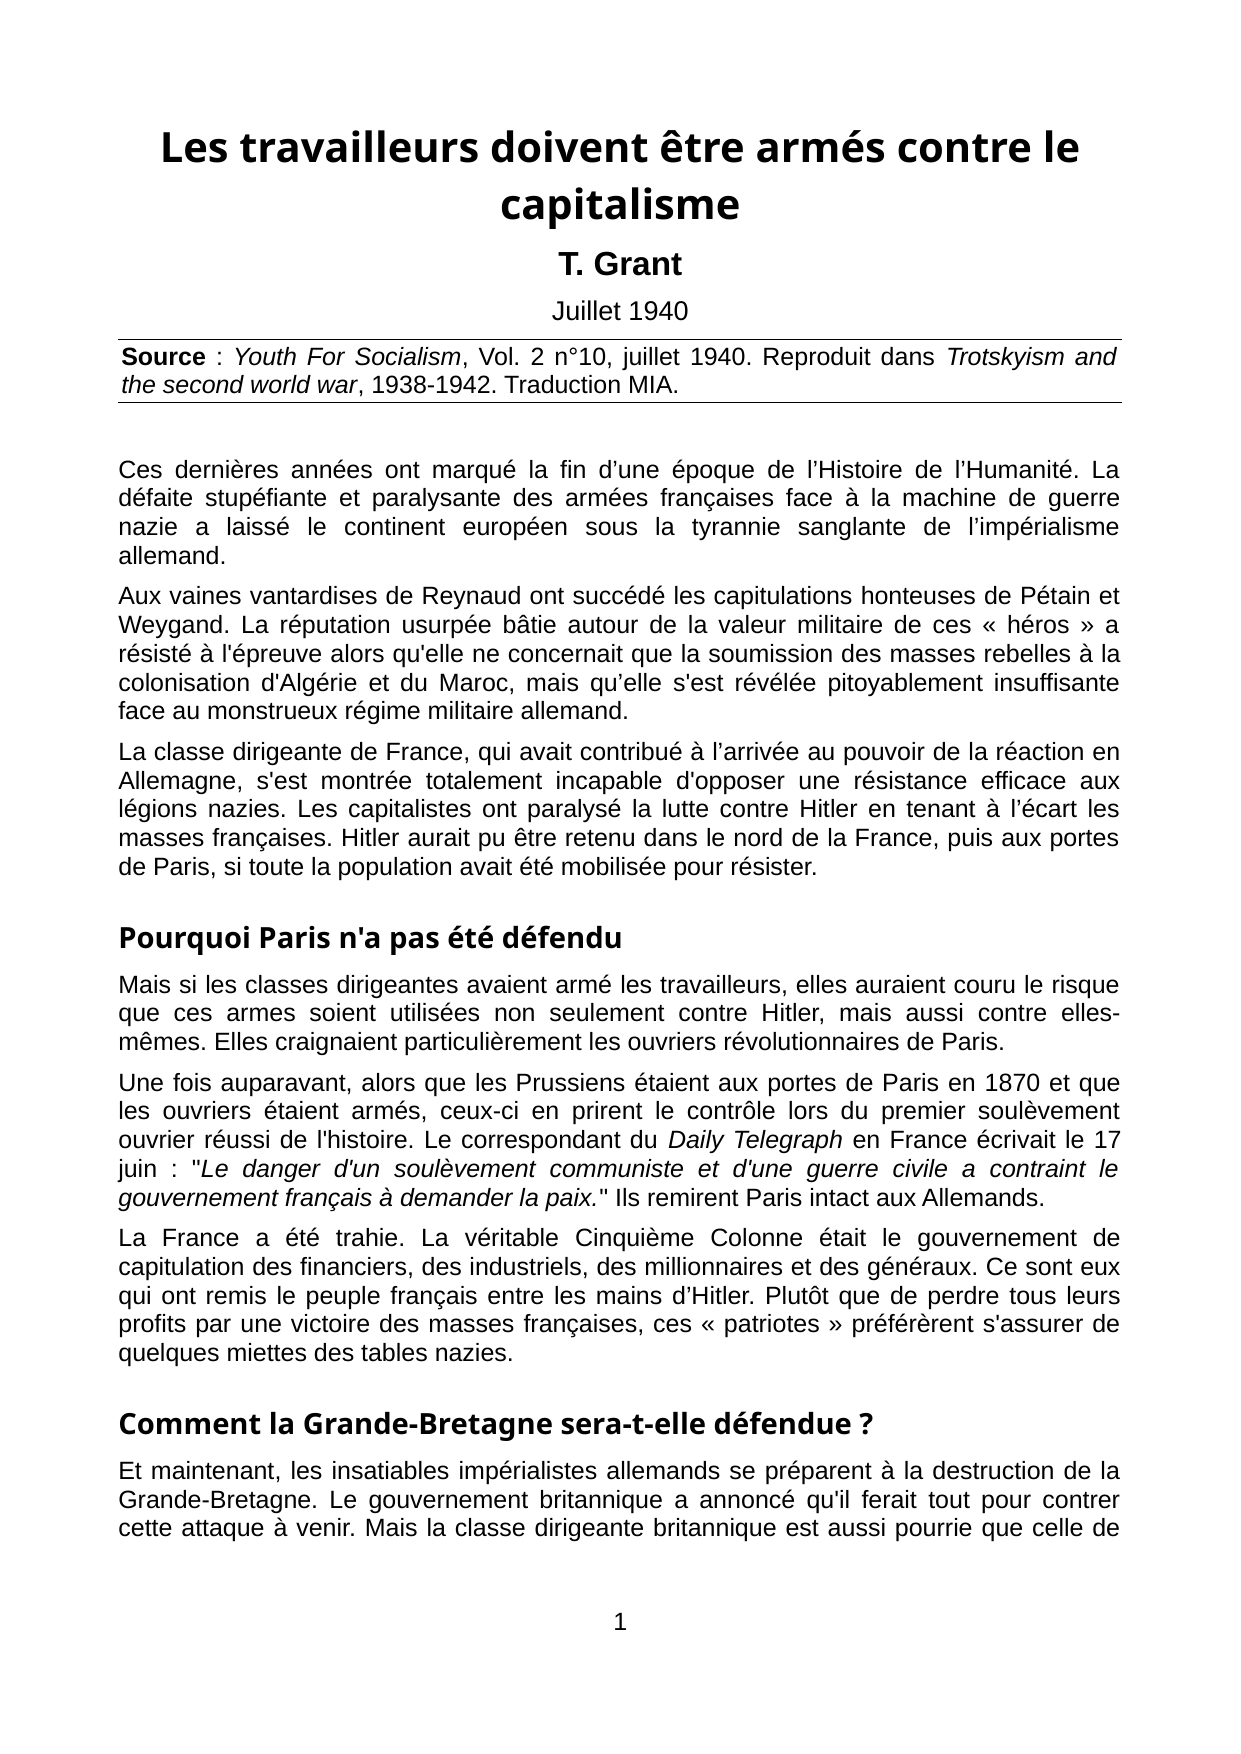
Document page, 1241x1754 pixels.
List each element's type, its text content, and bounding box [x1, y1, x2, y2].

title Les travailleurs doivent être armés contre le capitalisme [118, 118, 1122, 232]
subtitle Comment la Grande-Bretagne sera-t-elle défendue ? [118, 1404, 1122, 1443]
text La France a été trahie. La véritable Cinquième Colonne était le gouvernement de capitulation des financiers, des industriels, des millionnaires et des généraux. Ce sont eux qui ont remis le peuple français entre les mains d’Hitler. Plutôt que de perdre tous leurs profits par une victoire des masses françaises, ces « patriotes » préférèrent s'assurer de quelques miettes des tables nazies. [118, 1223, 1122, 1367]
text Aux vaines vantardises de Reynaud ont succédé les capitulations honteuses de Pétain et Weygand. La réputation usurpée bâtie autour de la valeur militaire de ces « héros » a résisté à l'épreuve alors qu'elle ne concernait que la soumission des masses rebelles à la colonisation d'Algérie et du Maroc, mais qu’elle s'est révélée pitoyablement insuffisante face au monstrueux régime militaire allemand. [118, 581, 1122, 725]
subtitle Pourquoi Paris n'a pas été défendu [118, 917, 1122, 957]
text Une fois auparavant, alors que les Prussiens étaient aux portes de Paris en 1870 et que les ouvriers étaient armés, ceux-ci en prirent le contrôle lors du premier soulèvement ouvrier réussi de l'histoire. Le correspondant du Daily Telegraph en France écrivait le 17 juin : "Le danger d'un soulèvement communiste et d'une guerre civile a contraint le gouvernement français à demander la paix." Ils remirent Paris intact aux Allemands. [118, 1068, 1122, 1211]
text Et maintenant, les insatiables impérialistes allemands se préparent à la destruction de la Grande-Bretagne. Le gouvernement britannique a annoncé qu'il ferait tout pour contrer cette attaque à venir. Mais la classe dirigeante britannique est aussi pourrie que celle de [118, 1456, 1122, 1542]
text Source : Youth For Socialism, Vol. 2 n°10, juillet 1940. Reproduit dans Trotskyism and the second world war, 1938-1942. Traduction MIA. [118, 340, 1122, 402]
text Ces dernières années ont marqué la fin d’une époque de l’Histoire de l’Humanité. La défaite stupéfiante et paralysante des armées françaises face à la machine de guerre nazie a laissé le continent européen sous la tyrannie sanglante de l’impérialisme allemand. [118, 454, 1122, 569]
subtitle Juillet 1940 [118, 295, 1122, 326]
text La classe dirigeante de France, qui avait contribué à l’arrivée au pouvoir de la réaction en Allemagne, s'est montrée totalement incapable d'opposer une résistance efficace aux légions nazies. Les capitalistes ont paralysé la lutte contre Hitler en tenant à l’écart les masses françaises. Hitler aurait pu être retenu dans le nord de la France, puis aux portes de Paris, si toute la population avait été mobilisée pour résister. [118, 737, 1122, 881]
text T. Grant [118, 244, 1122, 282]
text Mais si les classes dirigeantes avaient armé les travailleurs, elles auraient couru le risque que ces armes soient utilisées non seulement contre Hitler, mais aussi contre elles-mêmes. Elles craignaient particulièrement les ouvriers révolutionnaires de Paris. [118, 969, 1122, 1056]
